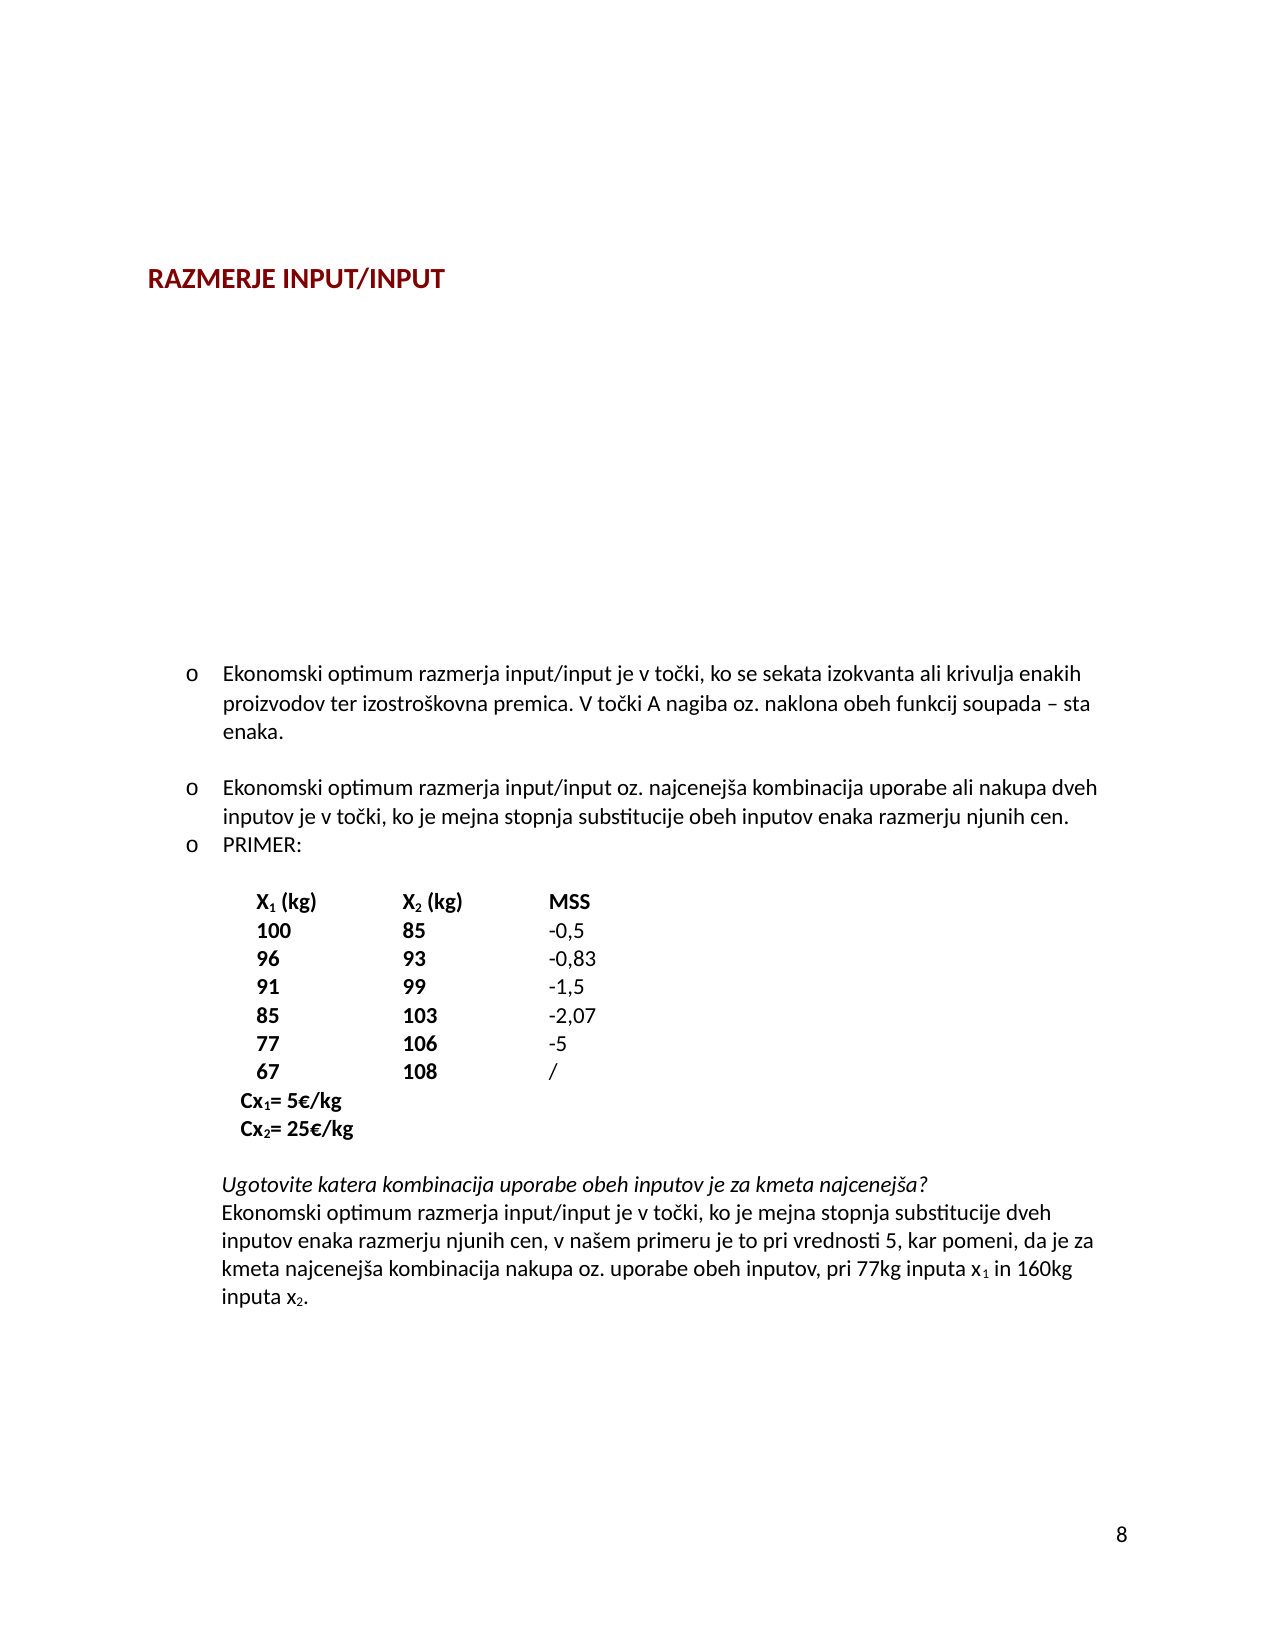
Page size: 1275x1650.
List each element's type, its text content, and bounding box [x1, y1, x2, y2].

table_header X1 (kg) [245, 887, 391, 916]
table_cell -1,5 [537, 972, 683, 1001]
table_cell / [537, 1058, 683, 1086]
table_cell 85 [245, 1001, 391, 1029]
table_cell 96 [245, 944, 391, 972]
table_cell 99 [391, 972, 537, 1001]
list Ekonomski optimum razmerja input/input oz. najcenejša kombinacija uporabe ali nakupa dveh inputov je v točki, ko je mejna stopnja substitucije obeh inputov enaka razmerju njunih cen. [185, 773, 1127, 830]
table_cell 103 [391, 1001, 537, 1029]
table_cell -0,83 [537, 944, 683, 972]
table_cell 77 [245, 1029, 391, 1057]
table_cell 91 [245, 972, 391, 1001]
text Cx2= 25€/kg [148, 1114, 1127, 1142]
table_cell 100 [245, 916, 391, 944]
list Ekonomski optimum razmerja input/input je v točki, ko se sekata izokvanta ali krivulja enakih proizvodov ter izostroškovna premica. V točki A nagiba oz. naklona obeh funkcij soupada – sta enaka. [185, 659, 1127, 745]
table_cell -5 [537, 1029, 683, 1057]
table_cell 108 [391, 1058, 537, 1086]
list PRIMER: [185, 830, 1127, 859]
text RAZMERJE INPUT/INPUT [148, 260, 1127, 295]
table_header MSS [537, 887, 683, 916]
table_cell 106 [391, 1029, 537, 1057]
table_cell -0,5 [537, 916, 683, 944]
table_cell 85 [391, 916, 537, 944]
table_cell 93 [391, 944, 537, 972]
table_header X2 (kg) [391, 887, 537, 916]
text Cx1= 5€/kg [148, 1086, 1127, 1114]
table_cell 67 [245, 1058, 391, 1086]
table_cell -2,07 [537, 1001, 683, 1029]
text Ugotovite katera kombinacija uporabe obeh inputov je za kmeta najcenejša? [221, 1170, 1127, 1198]
text Ekonomski optimum razmerja input/input je v točki, ko je mejna stopnja substitucije dveh inputov enaka razmerju njunih cen, v našem primeru je to pri vrednosti 5, kar pomeni, da je za kmeta najcenejša kombinacija nakupa oz. uporabe obeh inputov, pri 77kg inputa x1 in 160kg inputa x2. [221, 1198, 1127, 1310]
